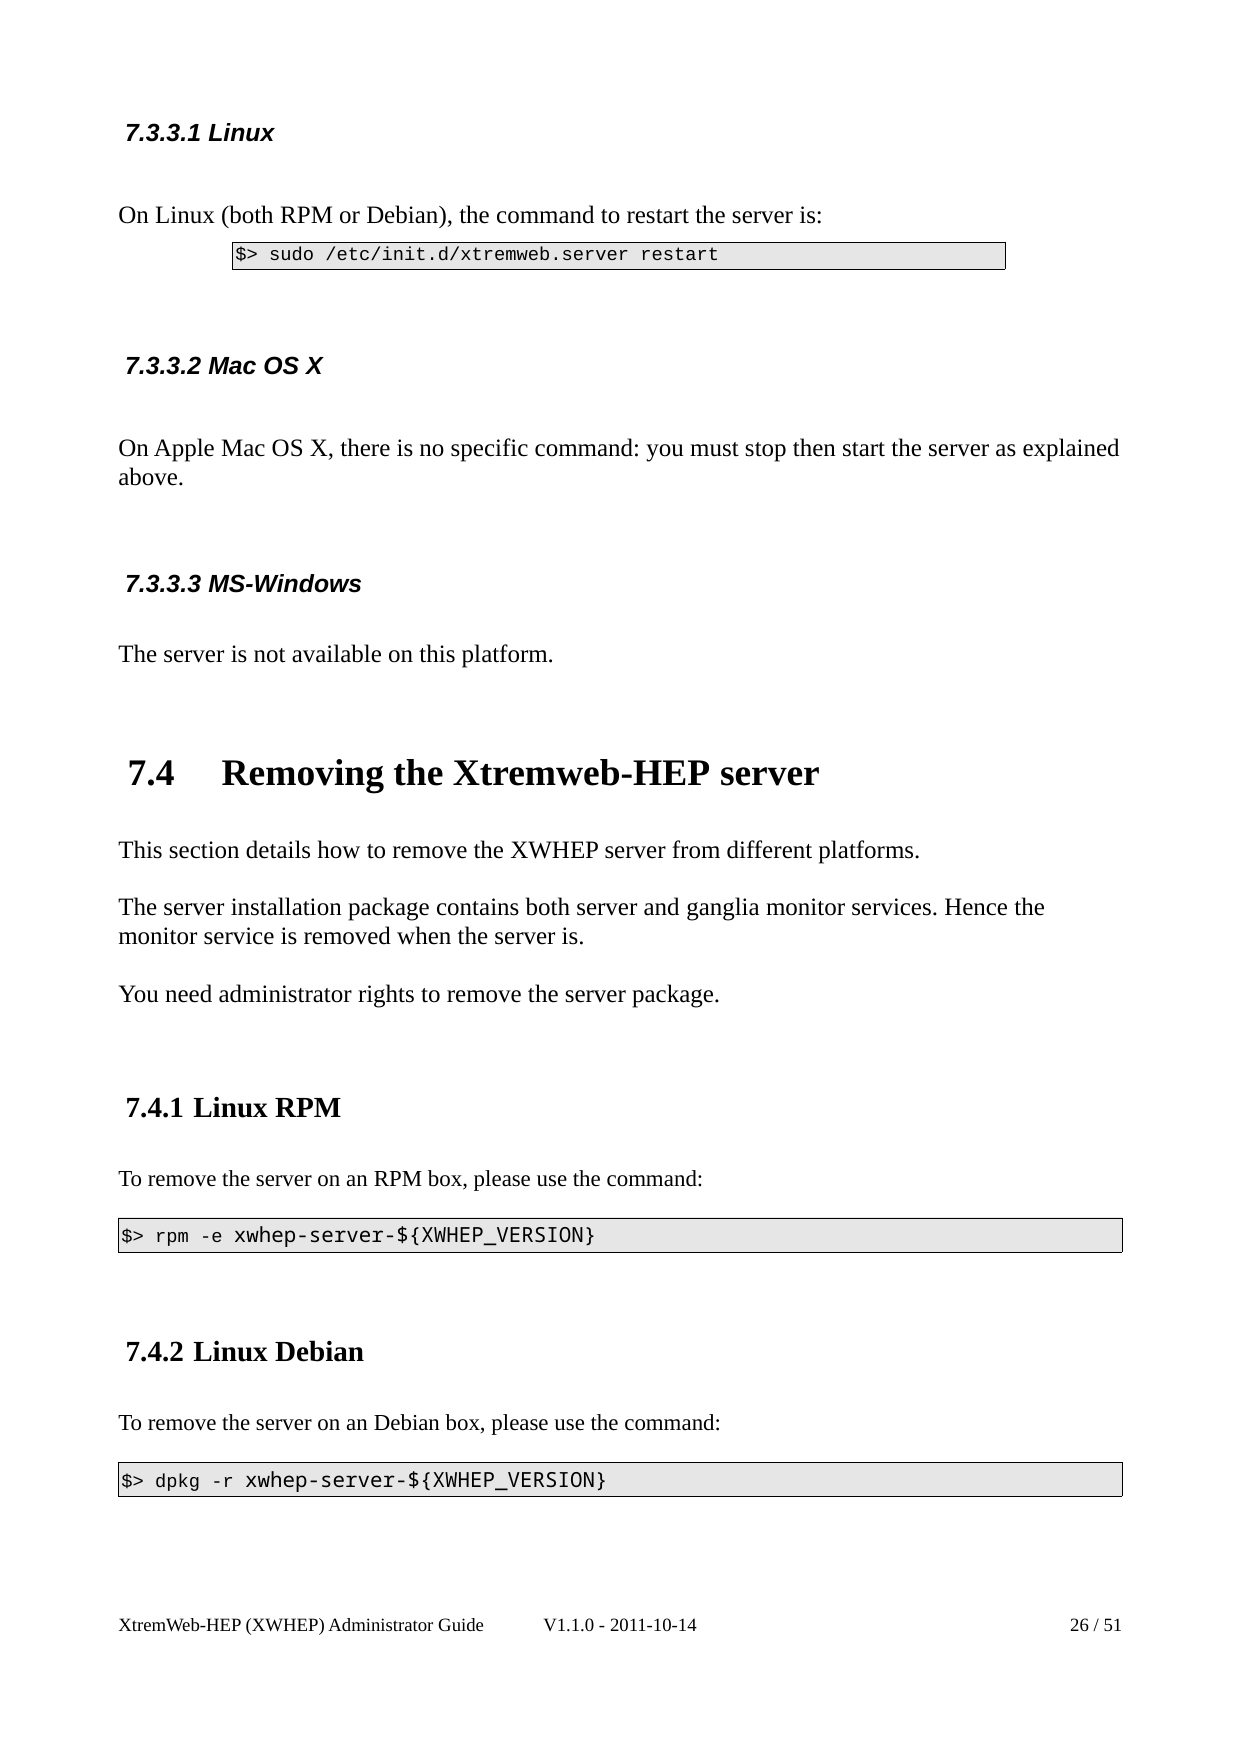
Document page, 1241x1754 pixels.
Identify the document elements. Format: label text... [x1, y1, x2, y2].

text On Apple Mac OS X, there is no specific command: you must stop then start the server as explained above. [118, 433, 1122, 491]
text The server is not available on this platform. [118, 639, 1122, 668]
subtitle MS-Windows [118, 569, 1122, 598]
text The server installation package contains both server and ganglia monitor services. Hence the monitor service is removed when the server is. [118, 892, 1122, 950]
text This section details how to remove the XWHEP server from different platforms. [118, 835, 1122, 864]
subtitle Linux Debian [118, 1334, 1122, 1368]
subtitle Linux RPM [118, 1090, 1122, 1123]
text $> rpm -e xwhep-server-${XWHEP_VERSION} [119, 1219, 1122, 1252]
subtitle Mac OS X [118, 351, 1122, 379]
subtitle Removing the Xtremweb-HEP server [118, 751, 1122, 794]
subtitle Linux [118, 118, 1122, 147]
text $> sudo /etc/init.d/xtremweb.server restart [233, 243, 1005, 269]
text You need administrator rights to remove the server package. [118, 979, 1122, 1007]
text To remove the server on an Debian box, please use the command: [118, 1409, 1122, 1436]
text To remove the server on an RPM box, please use the command: [118, 1165, 1122, 1191]
text $> dpkg -r xwhep-server-${XWHEP_VERSION} [119, 1463, 1122, 1496]
text On Linux (both RPM or Debian), the command to restart the server is: [118, 200, 1122, 229]
